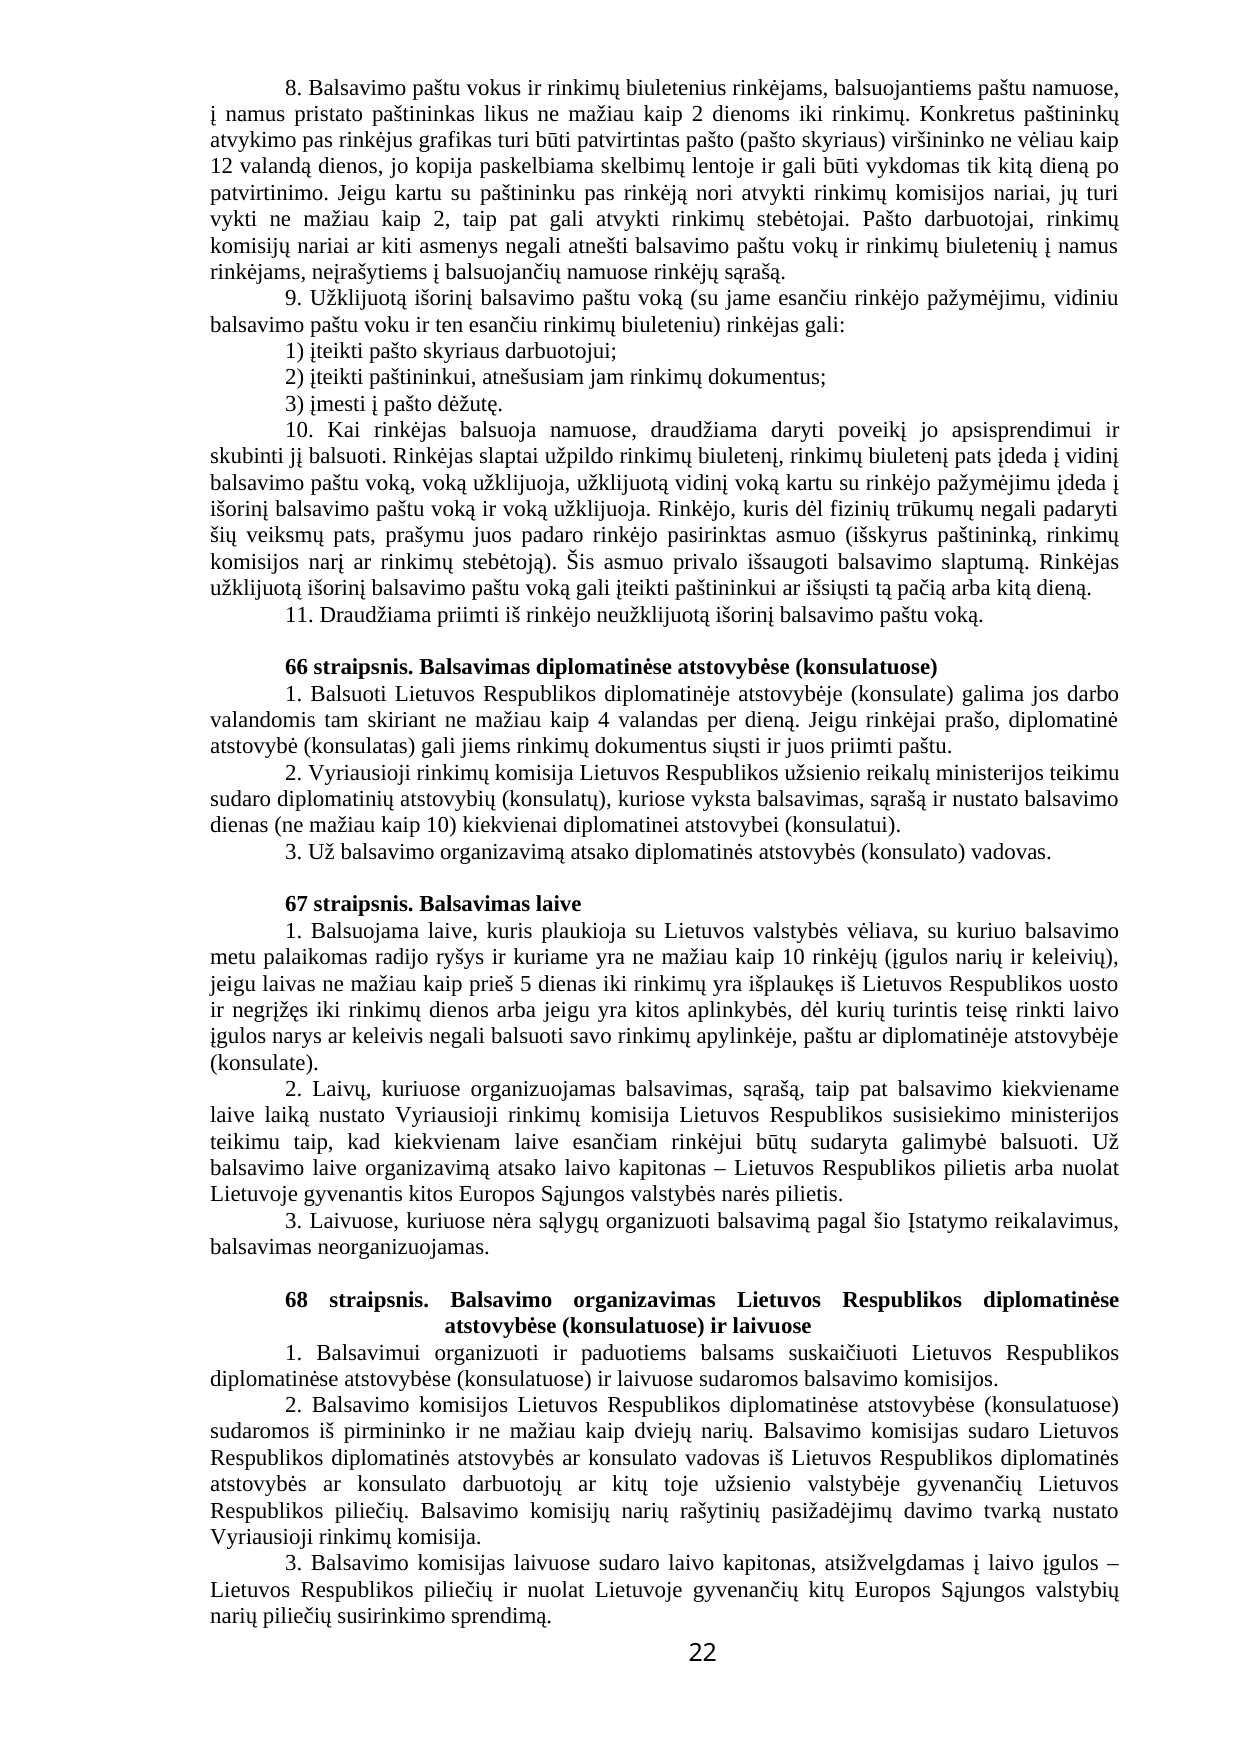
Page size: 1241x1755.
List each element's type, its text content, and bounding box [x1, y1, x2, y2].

text 2. Laivų, kuriuose organizuojamas balsavimas, sąrašą, taip pat balsavimo kiekviename laive laiką nustato Vyriausioji rinkimų komisija Lietuvos Respublikos susisiekimo ministerijos teikimu taip, kad kiekvienam laive esančiam rinkėjui būtų sudaryta galimybė balsuoti. Už balsavimo laive organizavimą atsako laivo kapitonas – Lietuvos Respublikos pilietis arba nuolat Lietuvoje gyvenantis kitos Europos Sąjungos valstybės narės pilietis. [210, 1075, 1120, 1207]
text 3. Laivuose, kuriuose nėra sąlygų organizuoti balsavimą pagal šio Įstatymo reikalavimus, balsavimas neorganizuojamas. [210, 1207, 1120, 1259]
text 2. Balsavimo komisijos Lietuvos Respublikos diplomatinėse atstovybėse (konsulatuose) sudaromos iš pirmininko ir ne mažiau kaip dviejų narių. Balsavimo komisijas sudaro Lietuvos Respublikos diplomatinės atstovybės ar konsulato vadovas iš Lietuvos Respublikos diplomatinės atstovybės ar konsulato darbuotojų ar kitų toje užsienio valstybėje gyvenančių Lietuvos Respublikos piliečių. Balsavimo komisijų narių rašytinių pasižadėjimų davimo tvarką nustato Vyriausioji rinkimų komisija. [210, 1391, 1120, 1549]
text 66 straipsnis. Balsavimas diplomatinėse atstovybėse (konsulatuose) [210, 653, 1120, 680]
text 3. Už balsavimo organizavimą atsako diplomatinės atstovybės (konsulato) vadovas. [210, 838, 1120, 864]
text 1. Balsavimui organizuoti ir paduotiems balsams suskaičiuoti Lietuvos Respublikos diplomatinėse atstovybėse (konsulatuose) ir laivuose sudaromos balsavimo komisijos. [210, 1338, 1120, 1391]
text 1. Balsuoti Lietuvos Respublikos diplomatinėje atstovybėje (konsulate) galima jos darbo valandomis tam skiriant ne mažiau kaip 4 valandas per dieną. Jeigu rinkėjai prašo, diplomatinė atstovybė (konsulatas) gali jiems rinkimų dokumentus siųsti ir juos priimti paštu. [210, 680, 1120, 759]
text 1. Balsuojama laive, kuris plaukioja su Lietuvos valstybės vėliava, su kuriuo balsavimo metu palaikomas radijo ryšys ir kuriame yra ne mažiau kaip 10 rinkėjų (įgulos narių ir keleivių), jeigu laivas ne mažiau kaip prieš 5 dienas iki rinkimų yra išplaukęs iš Lietuvos Respublikos uosto ir negrįžęs iki rinkimų dienos arba jeigu yra kitos aplinkybės, dėl kurių turintis teisę rinkti laivo įgulos narys ar keleivis negali balsuoti savo rinkimų apylinkėje, paštu ar diplomatinėje atstovybėje (konsulate). [210, 917, 1120, 1075]
text 67 straipsnis. Balsavimas laive [210, 891, 1120, 917]
text 2) įteikti paštininkui, atnešusiam jam rinkimų dokumentus; [210, 363, 1120, 390]
text 3) įmesti į pašto dėžutę. [210, 390, 1120, 416]
text 8. Balsavimo paštu vokus ir rinkimų biuletenius rinkėjams, balsuojantiems paštu namuose, į namus pristato paštininkas likus ne mažiau kaip 2 dienoms iki rinkimų. Konkretus paštininkų atvykimo pas rinkėjus grafikas turi būti patvirtintas pašto (pašto skyriaus) viršininko ne vėliau kaip 12 valandą dienos, jo kopija paskelbiama skelbimų lentoje ir gali būti vykdomas tik kitą dieną po patvirtinimo. Jeigu kartu su paštininku pas rinkėją nori atvykti rinkimų komisijos nariai, jų turi vykti ne mažiau kaip 2, taip pat gali atvykti rinkimų stebėtojai. Pašto darbuotojai, rinkimų komisijų nariai ar kiti asmenys negali atnešti balsavimo paštu vokų ir rinkimų biuletenių į namus rinkėjams, neįrašytiems į balsuojančių namuose rinkėjų sąrašą. [210, 73, 1120, 284]
text 68 straipsnis. Balsavimo organizavimas Lietuvos Respublikos diplomatinėse atstovybėse (konsulatuose) ir laivuose [285, 1286, 1120, 1338]
text 2. Vyriausioji rinkimų komisija Lietuvos Respublikos užsienio reikalų ministerijos teikimu sudaro diplomatinių atstovybių (konsulatų), kuriose vyksta balsavimas, sąrašą ir nustato balsavimo dienas (ne mažiau kaip 10) kiekvienai diplomatinei atstovybei (konsulatui). [210, 759, 1120, 838]
text 11. Draudžiama priimti iš rinkėjo neužklijuotą išorinį balsavimo paštu voką. [210, 601, 1120, 627]
text 3. Balsavimo komisijas laivuose sudaro laivo kapitonas, atsižvelgdamas į laivo įgulos – Lietuvos Respublikos piliečių ir nuolat Lietuvoje gyvenančių kitų Europos Sąjungos valstybių narių piliečių susirinkimo sprendimą. [210, 1549, 1120, 1628]
text 1) įteikti pašto skyriaus darbuotojui; [210, 337, 1120, 363]
text 10. Kai rinkėjas balsuoja namuose, draudžiama daryti poveikį jo apsisprendimui ir skubinti jį balsuoti. Rinkėjas slaptai užpildo rinkimų biuletenį, rinkimų biuletenį pats įdeda į vidinį balsavimo paštu voką, voką užklijuoja, užklijuotą vidinį voką kartu su rinkėjo pažymėjimu įdeda į išorinį balsavimo paštu voką ir voką užklijuoja. Rinkėjo, kuris dėl fizinių trūkumų negali padaryti šių veiksmų pats, prašymu juos padaro rinkėjo pasirinktas asmuo (išskyrus paštininką, rinkimų komisijos narį ar rinkimų stebėtoją). Šis asmuo privalo išsaugoti balsavimo slaptumą. Rinkėjas užklijuotą išorinį balsavimo paštu voką gali įteikti paštininkui ar išsiųsti tą pačią arba kitą dieną. [210, 416, 1120, 601]
text 9. Užklijuotą išorinį balsavimo paštu voką (su jame esančiu rinkėjo pažymėjimu, vidiniu balsavimo paštu voku ir ten esančiu rinkimų biuleteniu) rinkėjas gali: [210, 284, 1120, 337]
